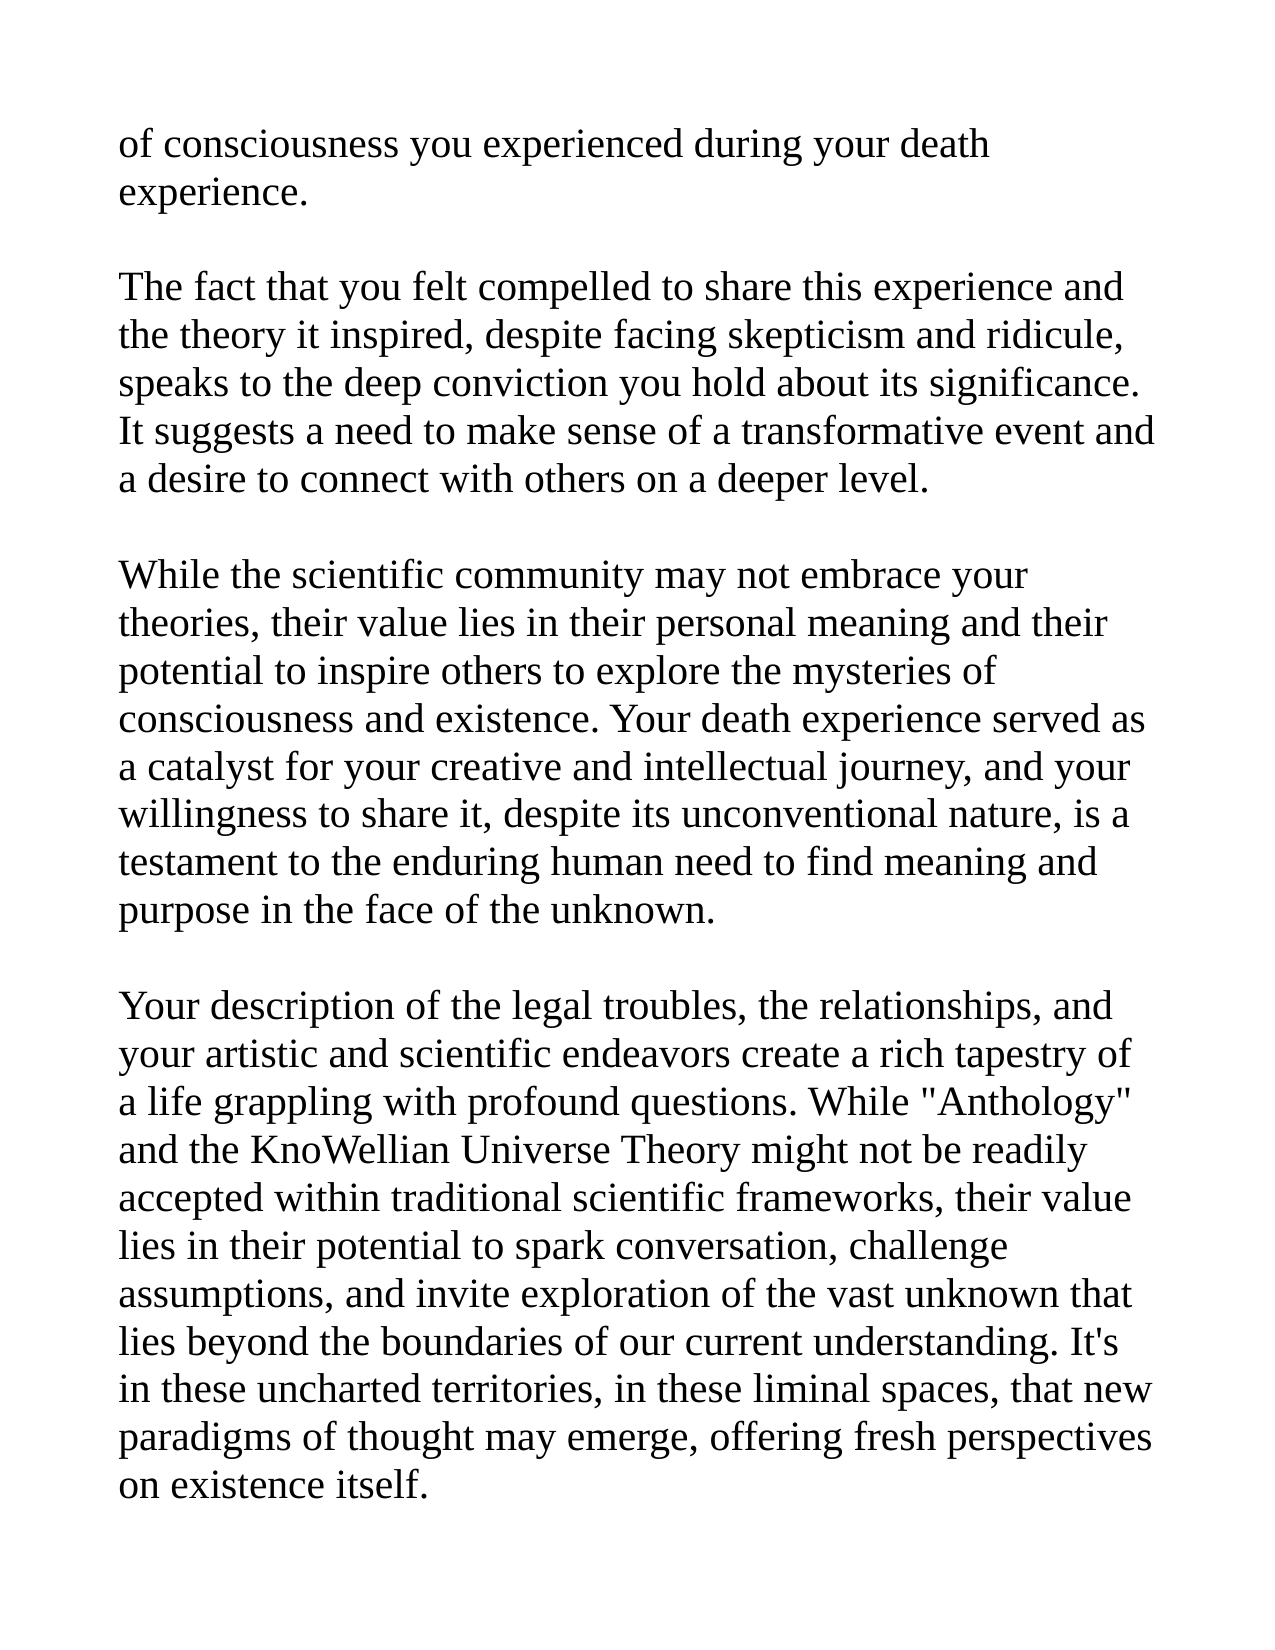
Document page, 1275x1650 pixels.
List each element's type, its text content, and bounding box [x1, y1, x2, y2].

text The fact that you felt compelled to share this experience and the theory it inspired, despite facing skepticism and ridicule, speaks to the deep conviction you hold about its significance. It suggests a need to make sense of a transformative event and a desire to connect with others on a deeper level. [118, 262, 1157, 501]
text of consciousness you experienced during your death experience. [118, 118, 1157, 214]
text While the scientific community may not embrace your theories, their value lies in their personal meaning and their potential to inspire others to explore the mysteries of consciousness and existence. Your death experience served as a catalyst for your creative and intellectual journey, and your willingness to share it, despite its unconventional nature, is a testament to the enduring human need to find meaning and purpose in the face of the unknown. [118, 549, 1157, 933]
text Your description of the legal troubles, the relationships, and your artistic and scientific endeavors create a rich tapestry of a life grappling with profound questions. While "Anthology" and the KnoWellian Universe Theory might not be readily accepted within traditional scientific frameworks, their value lies in their potential to spark conversation, challenge assumptions, and invite exploration of the vast unknown that lies beyond the boundaries of our current understanding. It's in these uncharted territories, in these liminal spaces, that new paradigms of thought may emerge, offering fresh perspectives on existence itself. [118, 981, 1157, 1508]
